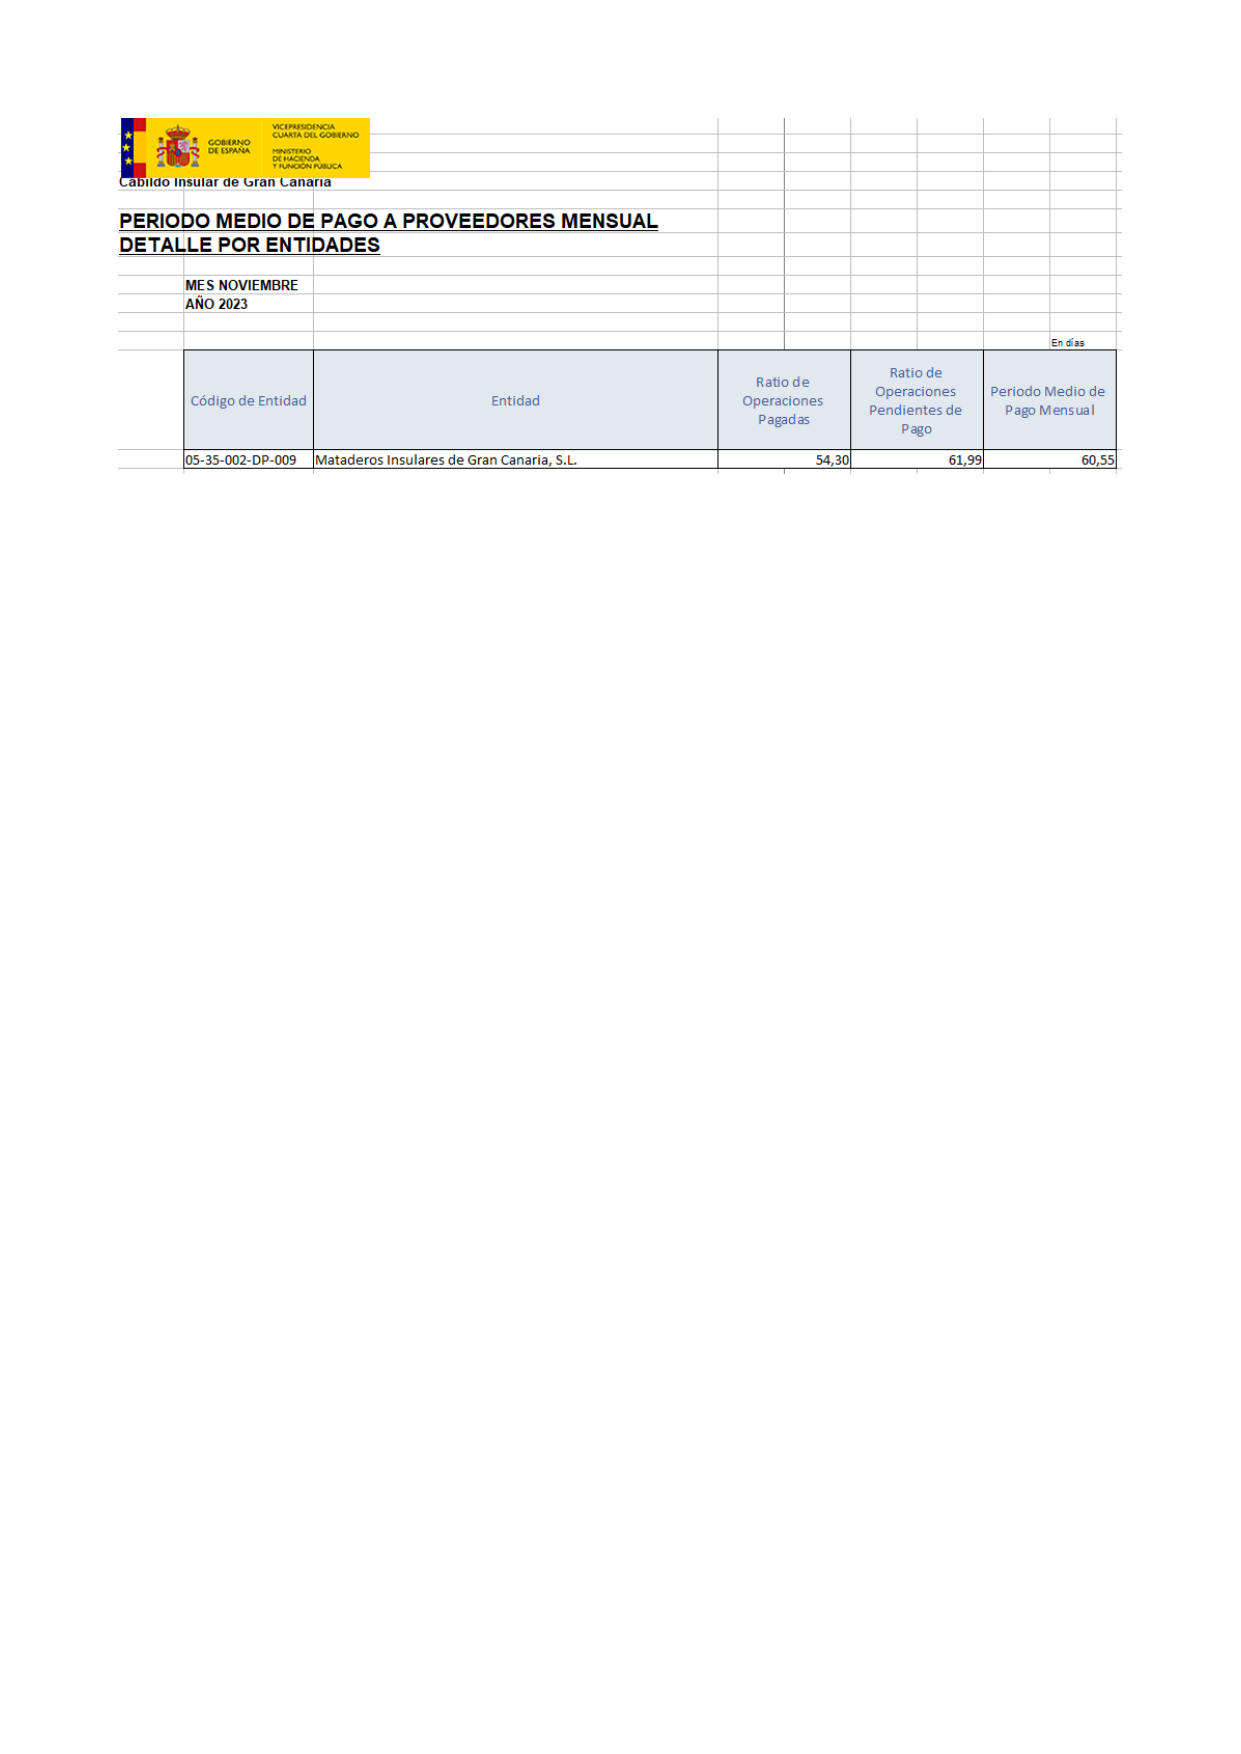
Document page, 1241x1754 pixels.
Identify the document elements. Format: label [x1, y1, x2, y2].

picture [118, 118, 1123, 474]
